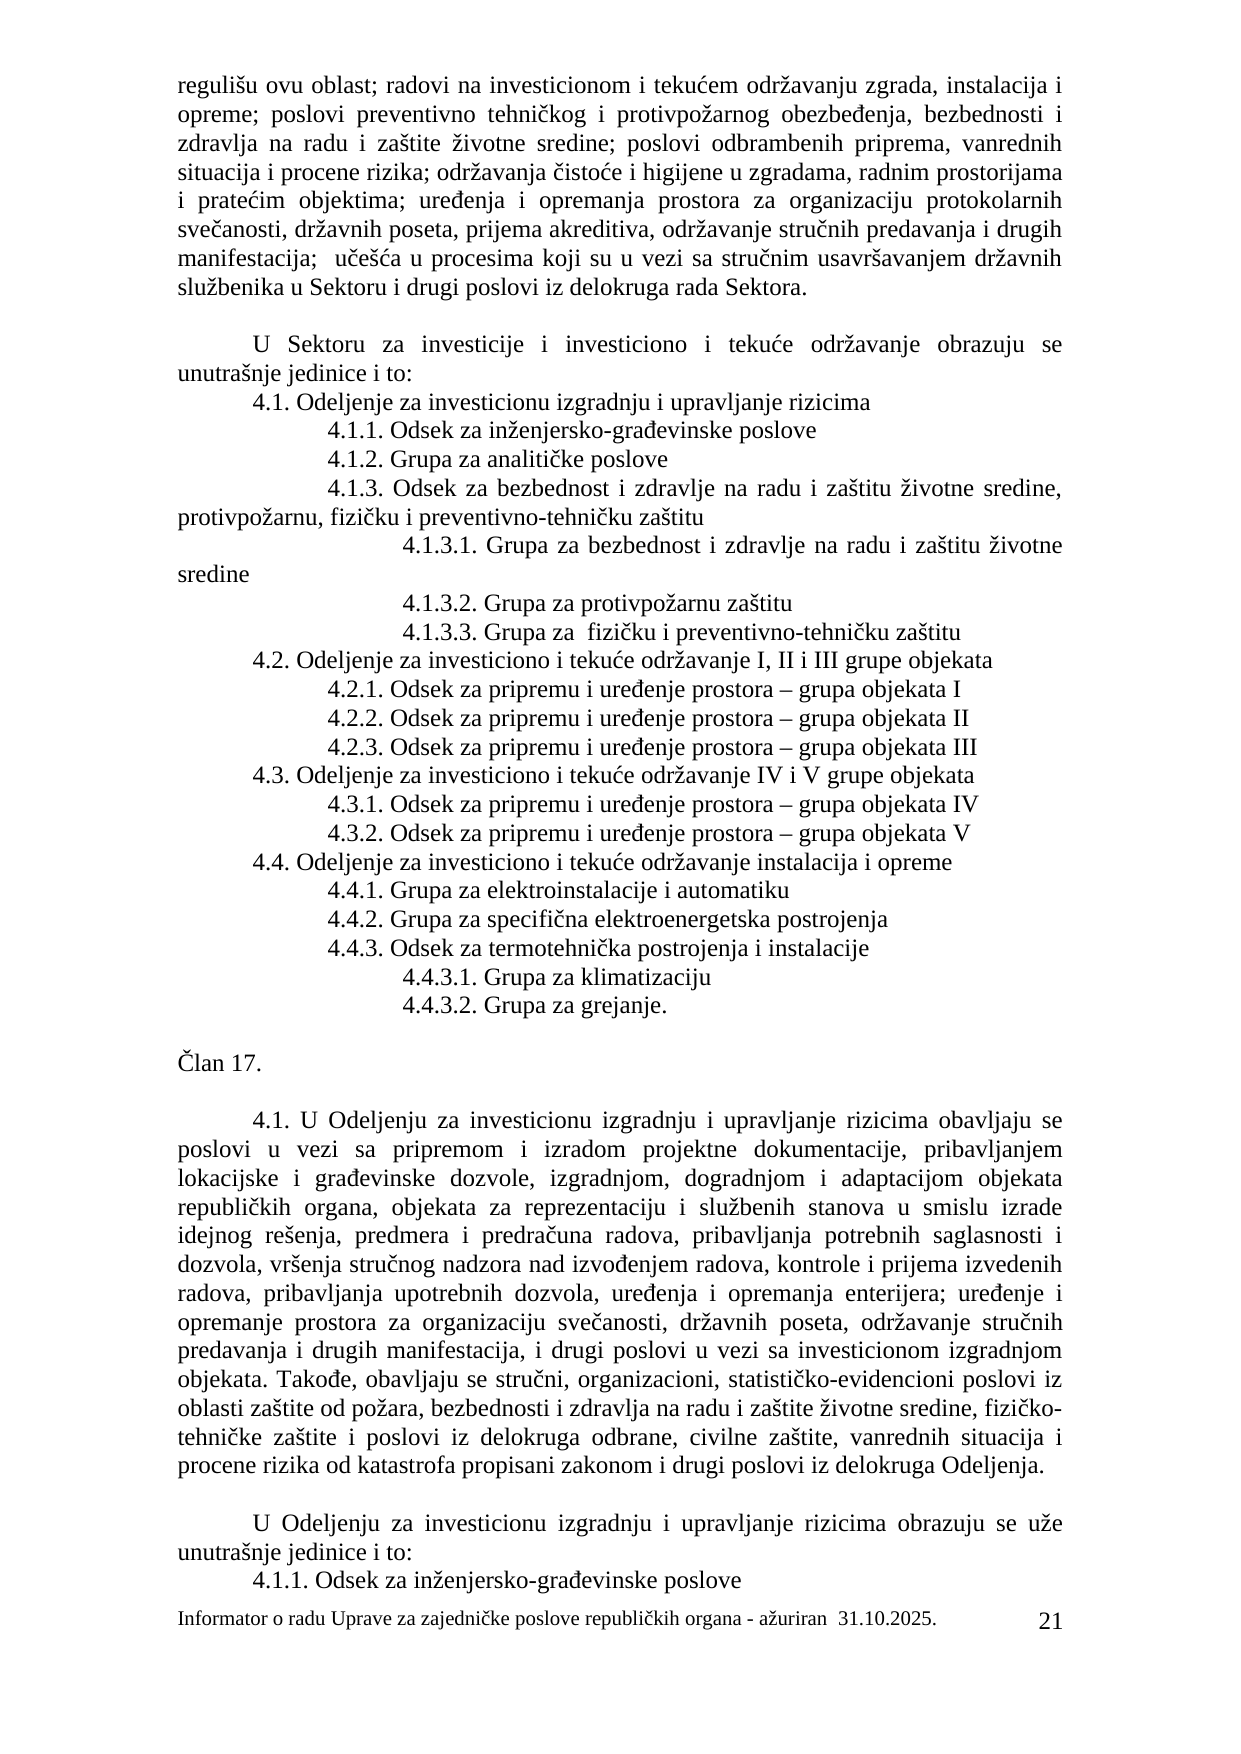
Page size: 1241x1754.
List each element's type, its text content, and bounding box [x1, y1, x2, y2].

subtitle 4.3. Odeljenje za investiciono i tekuće održavanje IV i V grupe objekata [177, 760, 1063, 789]
subtitle 4.4.3. Odsek za termotehnička postrojenja i instalacije [177, 933, 1063, 962]
subtitle 4.4.1. Grupa za elektroinstalacije i automatiku [177, 875, 1063, 904]
subtitle 4.2.1. Odsek za pripremu i uređenje prostora – grupa objekata I [177, 674, 1063, 703]
subtitle U Odeljenju za investicionu izgradnju i upravljanje rizicima obrazuju se uže unutrašnje jedinice i to: [177, 1508, 1063, 1565]
subtitle 4.1.2. Grupa za analitičke poslove [177, 444, 1063, 473]
subtitle regulišu ovu oblast; radovi na investicionom i tekućem održavanju zgrada, instalacija i opreme; poslovi preventivno tehničkog i protivpožarnog obezbeđenja, bezbednosti i zdravlja na radu i zaštite životne sredine; poslovi odbrambenih priprema, vanrednih situacija i procene rizika; održavanja čistoće i higijene u zgradama, radnim prostorijama i pratećim objektima; uređenja i opremanja prostora za organizaciju protokolarnih svečanosti, državnih poseta, prijema akreditiva, održavanje stručnih predavanja i drugih manifestacija; učešća u procesima koji su u vezi sa stručnim usavršavanjem državnih službenika u Sektoru i drugi poslovi iz delokruga rada Sektora. [177, 70, 1063, 300]
subtitle U Sektoru za investicije i investiciono i tekuće održavanje obrazuju se unutrašnje jedinice i to: [177, 329, 1063, 387]
subtitle 4.3.1. Odsek za pripremu i uređenje prostora – grupa objekata IV [177, 789, 1063, 818]
subtitle 4.3.2. Odsek za pripremu i uređenje prostora – grupa objekata V [177, 818, 1063, 847]
subtitle 4.2.3. Odsek za pripremu i uređenje prostora – grupa objekata III [177, 732, 1063, 760]
subtitle 4.1.1. Odsek za inženjersko-građevinske poslove [177, 1565, 1063, 1594]
subtitle 4.1.1. Odsek za inženjersko-građevinske poslove [177, 415, 1063, 444]
subtitle Član 17. [177, 1048, 1063, 1077]
subtitle 4.1.3.3. Grupa za fizičku i preventivno-tehničku zaštitu [177, 617, 1063, 645]
subtitle 4.1.3. Odsek za bezbednost i zdravlje na radu i zaštitu životne sredine, protivpožarnu, fizičku i preventivno-tehničku zaštitu [177, 473, 1063, 530]
subtitle 4.2. Odeljenje za investiciono i tekuće održavanje I, II i III grupe objekata [177, 645, 1063, 674]
subtitle 4.1. Odeljenje za investicionu izgradnju i upravljanje rizicima [177, 387, 1063, 415]
subtitle 4.1.3.1. Grupa za bezbednost i zdravlje na radu i zaštitu životne sredine [177, 530, 1063, 588]
subtitle 4.4.2. Grupa za specifična elektroenergetska postrojenja [177, 904, 1063, 933]
subtitle 4.1. U Odeljenju za investicionu izgradnju i upravljanje rizicima obavljaju se poslovi u vezi sa pripremom i izradom projektne dokumentacije, pribavljanjem lokacijske i građevinske dozvole, izgradnjom, dogradnjom i adaptacijom objekata republičkih organa, objekata za reprezentaciju i službenih stanova u smislu izrade idejnog rešenja, predmera i predračuna radova, pribavljanja potrebnih saglasnosti i dozvola, vršenja stručnog nadzora nad izvođenjem radova, kontrole i prijema izvedenih radova, pribavljanja upotrebnih dozvola, uređenja i opremanja enterijera; uređenje i opremanje prostora za organizaciju svečanosti, državnih poseta, održavanje stručnih predavanja i drugih manifestacija, i drugi poslovi u vezi sa investicionom izgradnjom objekata. Takođe, obavljaju se stručni, organizacioni, statističko-evidencioni poslovi iz oblasti zaštite od požara, bezbednosti i zdravlja na radu i zaštite životne sredine, fizičko-tehničke zaštite i poslovi iz delokruga odbrane, civilne zaštite, vanrednih situacija i procene rizika od katastrofa propisani zakonom i drugi poslovi iz delokruga Odeljenja. [177, 1105, 1063, 1479]
subtitle 4.4. Odeljenje za investiciono i tekuće održavanje instalacija i opreme [177, 847, 1063, 875]
subtitle 4.2.2. Odsek za pripremu i uređenje prostora – grupa objekata II [177, 703, 1063, 732]
subtitle 4.1.3.2. Grupa za protivpožarnu zaštitu [177, 588, 1063, 617]
subtitle 4.4.3.1. Grupa za klimatizaciju [177, 962, 1063, 990]
subtitle 4.4.3.2. Grupa za grejanje. [177, 990, 1063, 1019]
